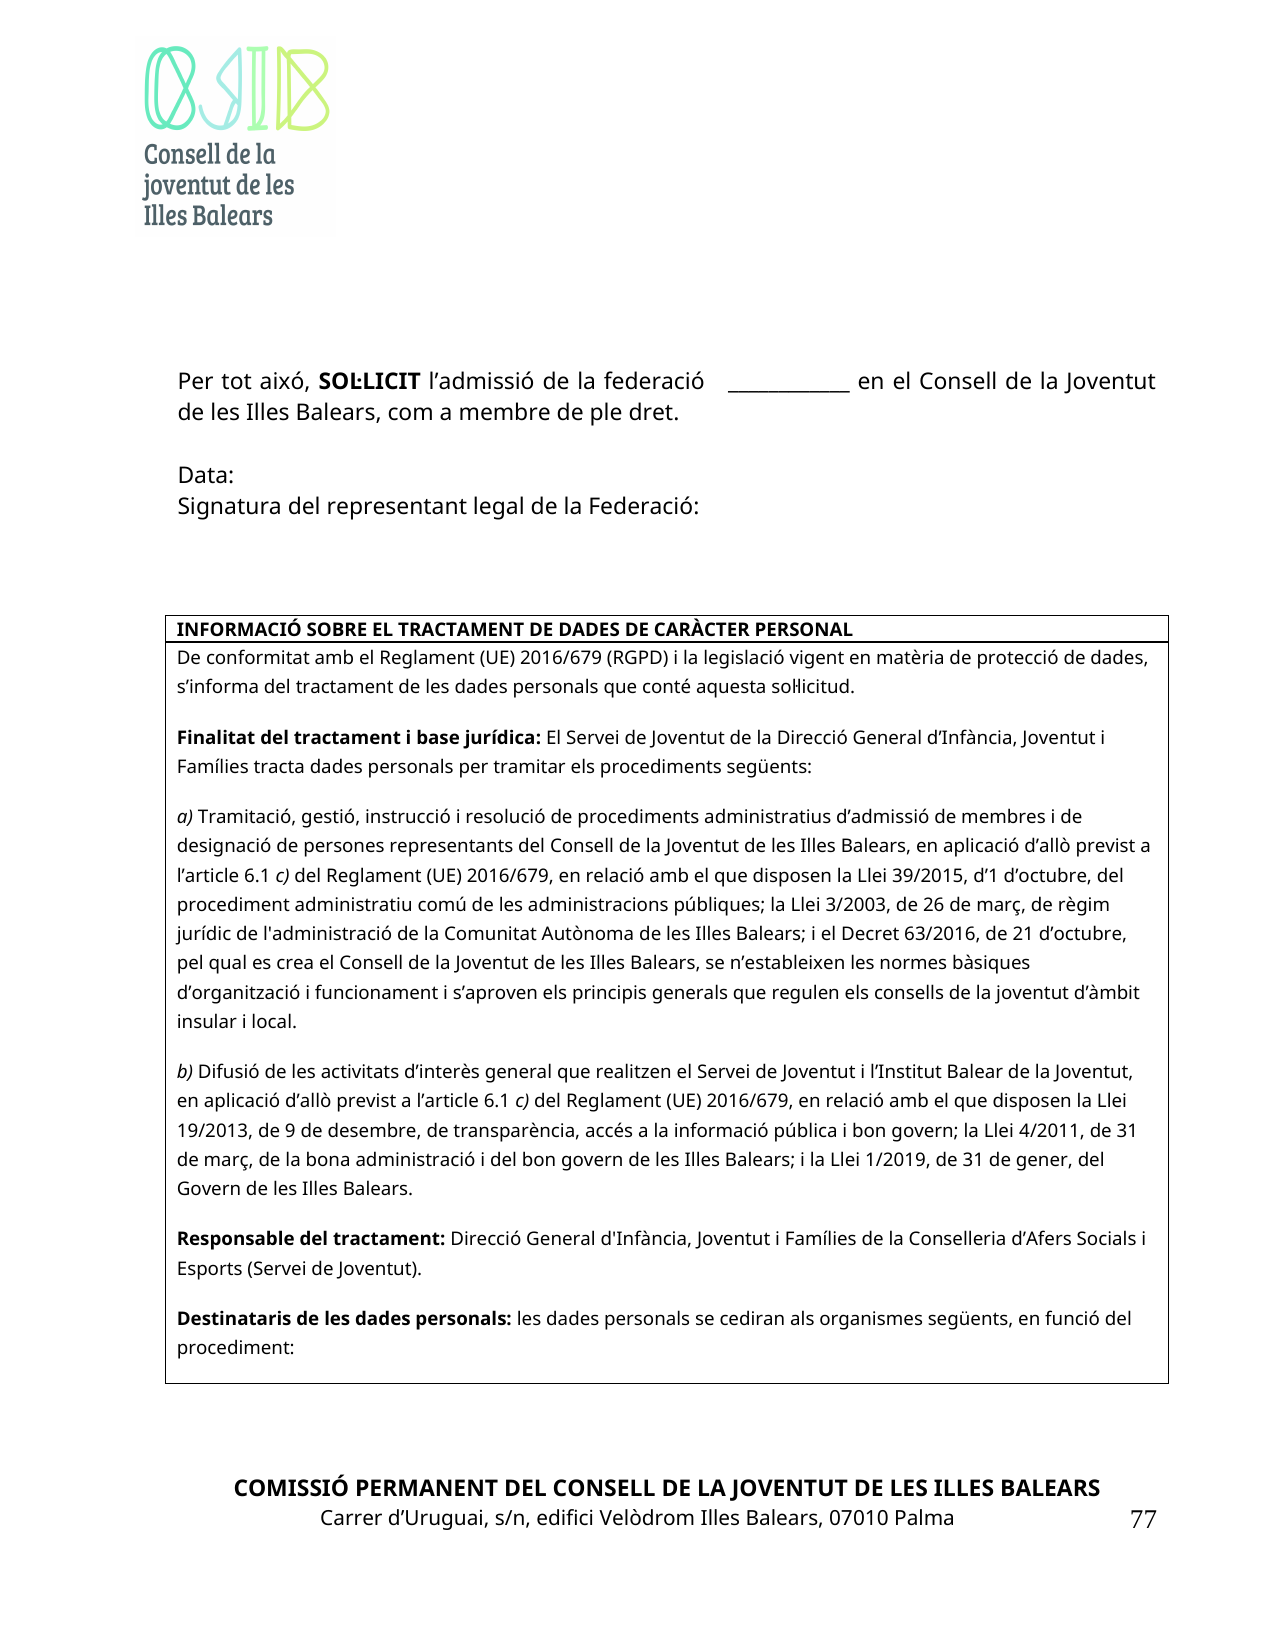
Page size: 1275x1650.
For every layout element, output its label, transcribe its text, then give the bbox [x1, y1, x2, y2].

text Signatura del representant legal de la Federació: [177, 490, 1157, 521]
picture [135, 36, 336, 237]
table_cell De conformitat amb el Reglament (UE) 2016/679 (RGPD) i la legislació vigent en matèria de protecció de dades, s’informa del tractament de les dades personals que conté aquesta sol·licitud. Finalitat del tractament i base jurídica: El Servei de Joventut de la Direcció General d’Infància, Joventut i Famílies tracta dades personals per tramitar els procediments següents: a) Tramitació, gestió, instrucció i resolució de procediments administratius d’admissió de membres i de designació de persones representants del Consell de la Joventut de les Illes Balears, en aplicació d’allò previst a l’article 6.1 c) del Reglament (UE) 2016/679, en relació amb el que disposen la Llei 39/2015, d’1 d’octubre, del procediment administratiu comú de les administracions públiques; la Llei 3/2003, de 26 de març, de règim jurídic de l'administració de la Comunitat Autònoma de les Illes Balears; i el Decret 63/2016, de 21 d’octubre, pel qual es crea el Consell de la Joventut de les Illes Balears, se n’estableixen les normes bàsiques d’organització i funcionament i s’aproven els principis generals que regulen els consells de la joventut d’àmbit insular i local. b) Difusió de les activitats d’interès general que realitzen el Servei de Joventut i l’Institut Balear de la Joventut, en aplicació d’allò previst a l’article 6.1 c) del Reglament (UE) 2016/679, en relació amb el que disposen la Llei 19/2013, de 9 de desembre, de transparència, accés a la informació pública i bon govern; la Llei 4/2011, de 31 de març, de la bona administració i del bon govern de les Illes Balears; i la Llei 1/2019, de 31 de gener, del Govern de les Illes Balears. Responsable del tractament: Direcció General d'Infància, Joventut i Famílies de la Conselleria d’Afers Socials i Esports (Servei de Joventut). Destinataris de les dades personals: les dades personals se cediran als organismes següents, en funció del procediment: [166, 643, 1168, 1383]
text Per tot aixó, SOL·LICIT l’admissió de la federació ____________ en el Consell de la Joventut de les Illes Balears, com a membre de ple dret. [177, 365, 1157, 427]
table_header INFORMACIÓ SOBRE EL TRACTAMENT DE DADES DE CARÀCTER PERSONAL [166, 616, 1168, 641]
text Data: [177, 459, 1157, 490]
